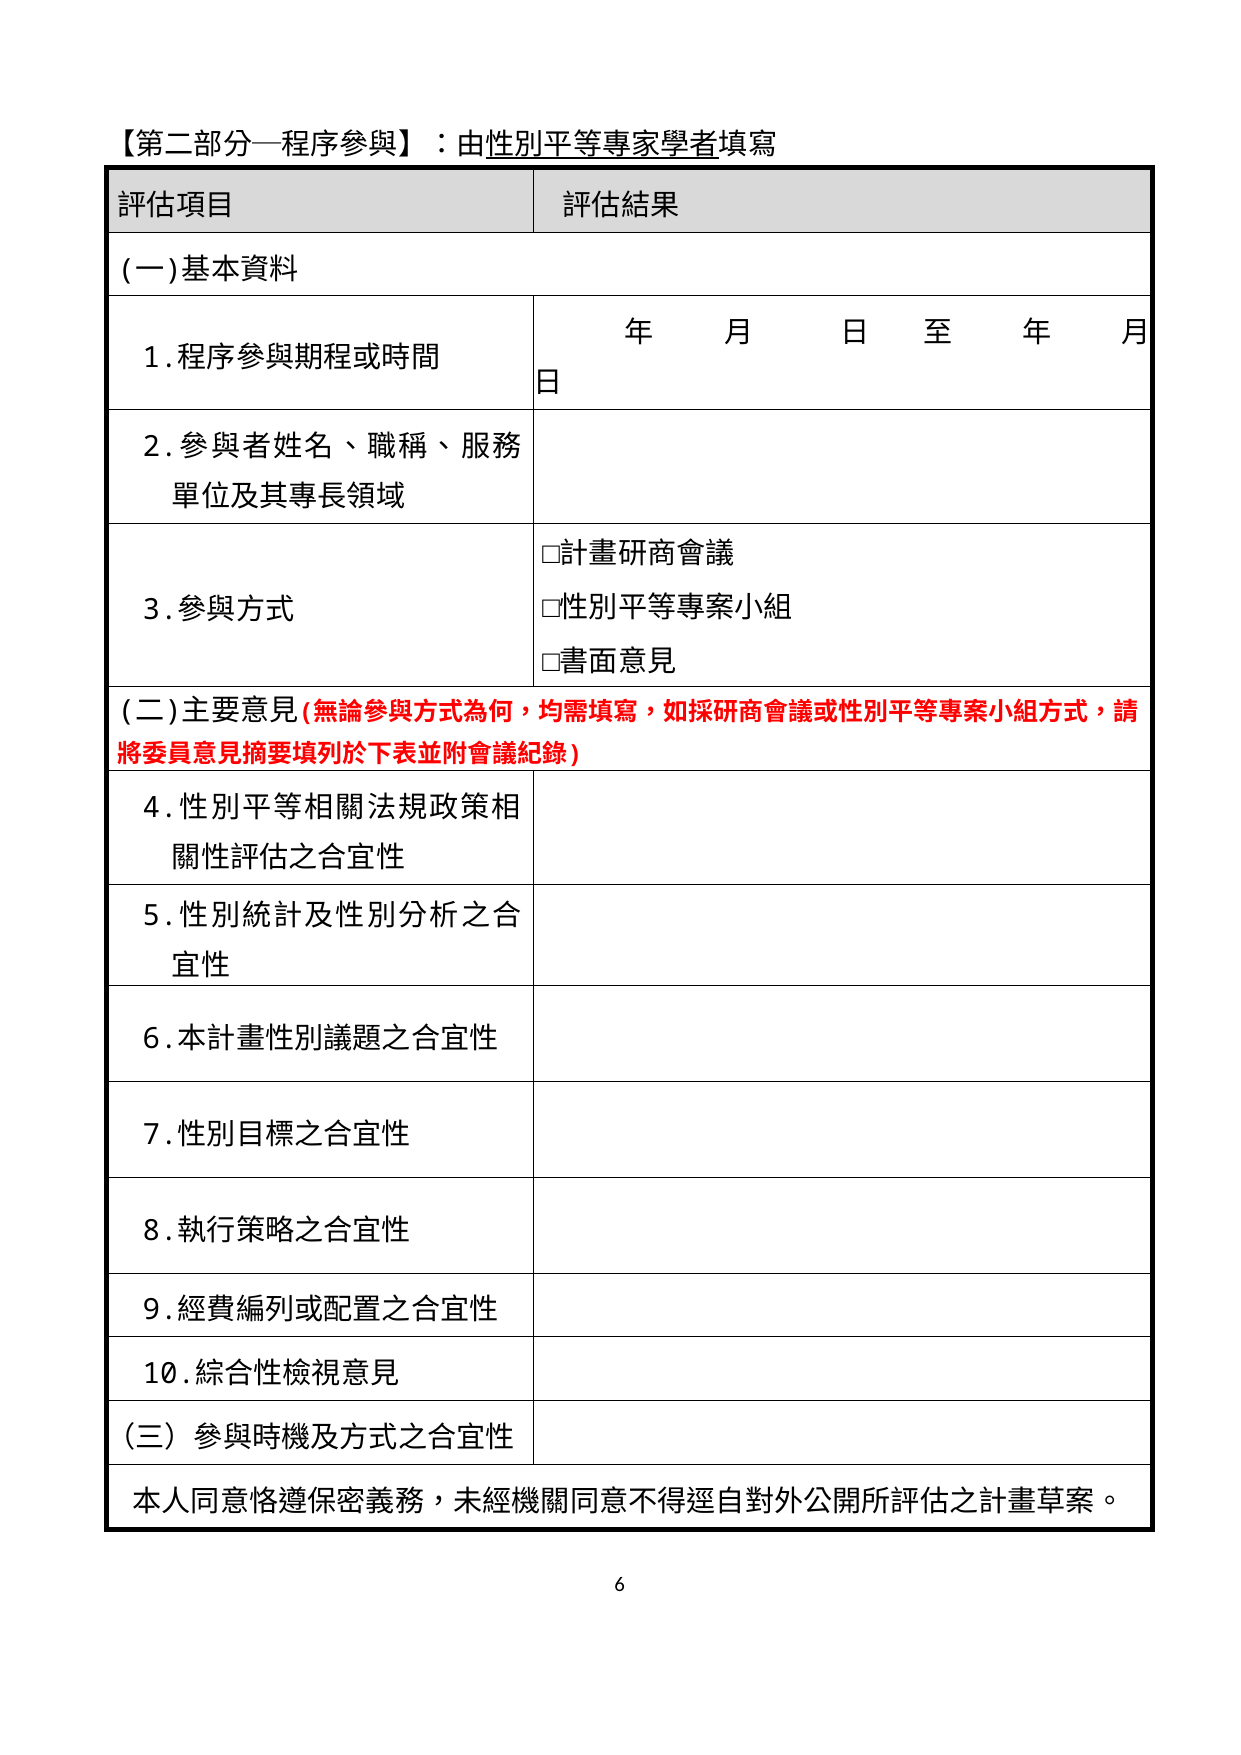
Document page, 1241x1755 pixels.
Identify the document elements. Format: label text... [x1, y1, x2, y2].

table_cell [534, 1401, 1150, 1464]
table_cell [534, 1082, 1150, 1177]
table_cell [534, 1178, 1150, 1272]
table_cell 3.參與方式 [109, 524, 533, 686]
table_cell 4.性別平等相關法規政策相關性評估之合宜性 [109, 771, 533, 884]
table_cell [534, 885, 1150, 985]
table_header 評估結果 [534, 170, 1150, 232]
table_cell [534, 1274, 1150, 1336]
text 【第二部分─程序參與】：由性別平等專家學者填寫 [106, 115, 1132, 165]
table_cell 年 月 日 至 年 月 日 [534, 296, 1150, 409]
table_cell 7.性別目標之合宜性 [109, 1082, 533, 1177]
table_cell 9.經費編列或配置之合宜性 [109, 1274, 533, 1336]
table_cell 6.本計畫性別議題之合宜性 [109, 986, 533, 1081]
table_cell (二)主要意見(無論參與方式為何，均需填寫，如採研商會議或性別平等專案小組方式，請將委員意見摘要填列於下表並附會議紀錄) [109, 687, 1150, 770]
table_cell 5.性別統計及性別分析之合宜性 [109, 885, 533, 985]
table_cell （三）參與時機及方式之合宜性 [109, 1401, 533, 1464]
table_cell 8.執行策略之合宜性 [109, 1178, 533, 1272]
table_cell [534, 986, 1150, 1081]
table_cell (一)基本資料 [109, 233, 1150, 295]
table_cell [534, 771, 1150, 884]
table_cell 10.綜合性檢視意見 [109, 1337, 533, 1400]
table_cell [534, 410, 1150, 522]
table_cell □計畫研商會議 □性別平等專案小組 □書面意見 [534, 524, 1150, 686]
table_cell 2.參與者姓名、職稱、服務單位及其專長領域 [109, 410, 533, 522]
table_cell 1.程序參與期程或時間 [109, 296, 533, 409]
table_header 評估項目 [109, 170, 533, 232]
table_cell 本人同意恪遵保密義務，未經機關同意不得逕自對外公開所評估之計畫草案。 [109, 1465, 1150, 1527]
table_cell [534, 1337, 1150, 1400]
